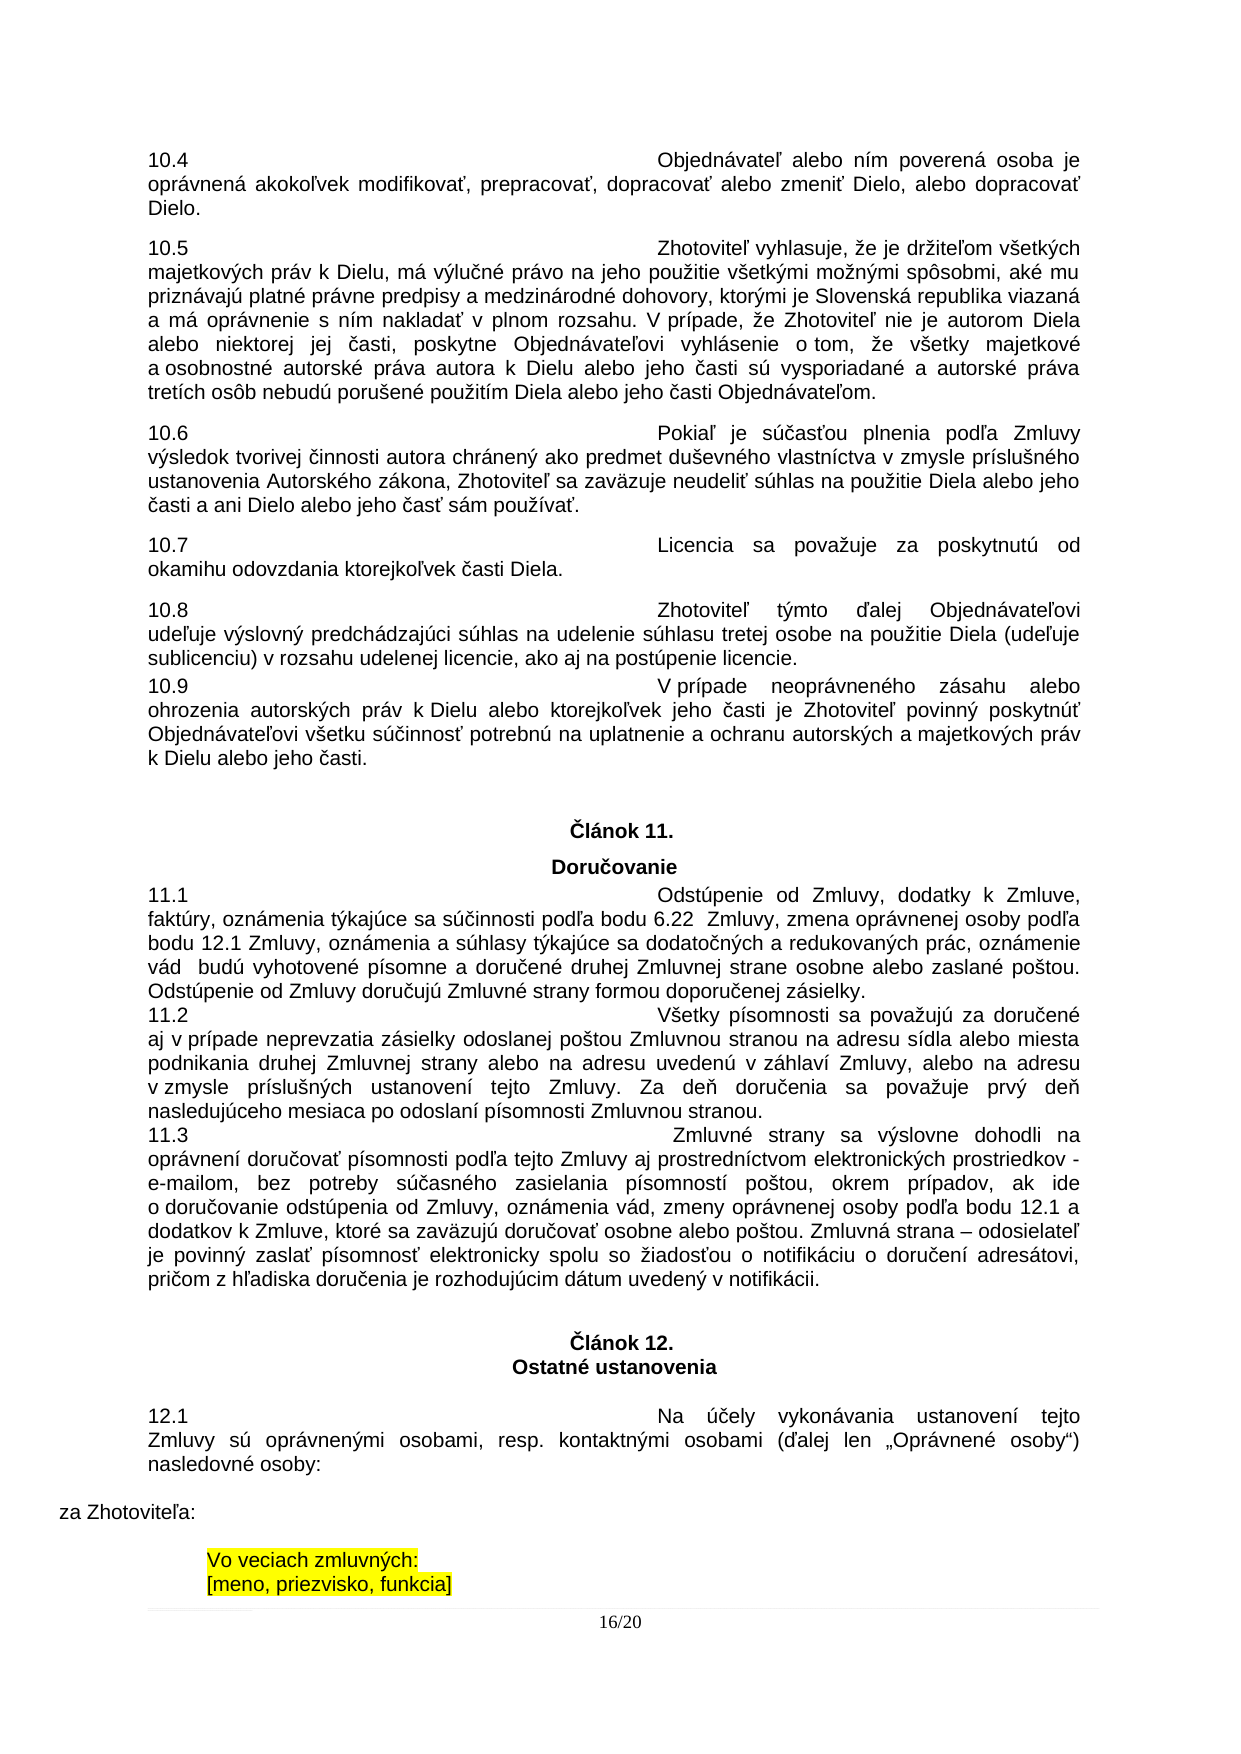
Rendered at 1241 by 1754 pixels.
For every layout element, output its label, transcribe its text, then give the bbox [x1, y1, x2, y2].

list Objednávateľ alebo ním poverená osoba je oprávnená akokoľvek modifikovať, prepracovať, dopracovať alebo zmeniť Dielo, alebo dopracovať Dielo. [148, 148, 1081, 219]
list Zmluvné strany sa výslovne dohodli na oprávnení doručovať písomnosti podľa tejto Zmluvy aj prostredníctvom elektronických prostriedkov - e-mailom, bez potreby súčasného zasielania písomností poštou, okrem prípadov, ak ide o doručovanie odstúpenia od Zmluvy, oznámenia vád, zmeny oprávnenej osoby podľa bodu 12.1 a dodatkov k Zmluve, ktoré sa zaväzujú doručovať osobne alebo poštou. Zmluvná strana – odosielateľ je povinný zaslať písomnosť elektronicky spolu so žiadosťou o notifikáciu o doručení adresátovi, pričom z hľadiska doručenia je rozhodujúcim dátum uvedený v notifikácii. [148, 1123, 1081, 1290]
list Zhotoviteľ vyhlasuje, že je držiteľom všetkých majetkových práv k Dielu, má výlučné právo na jeho použitie všetkými možnými spôsobmi, aké mu priznávajú platné právne predpisy a medzinárodné dohovory, ktorými je Slovenská republika viazaná a má oprávnenie s ním nakladať v plnom rozsahu. V prípade, že Zhotoviteľ nie je autorom Diela alebo niektorej jej časti, poskytne Objednávateľovi vyhlásenie o tom, že všetky majetkové a osobnostné autorské práva autora k Dielu alebo jeho časti sú vysporiadané a autorské práva tretích osôb nebudú porušené použitím Diela alebo jeho časti Objednávateľom. [148, 236, 1081, 404]
text Ostatné ustanovenia [148, 1355, 1081, 1379]
list Licencia sa považuje za poskytnutú od okamihu odovzdania ktorejkoľvek časti Diela. [148, 533, 1081, 581]
list V prípade neoprávneného zásahu alebo ohrozenia autorských práv k Dielu alebo ktorejkoľvek jeho časti je Zhotoviteľ povinný poskytnúť Objednávateľovi všetku súčinnosť potrebnú na uplatnenie a ochranu autorských a majetkových práv k Dielu alebo jeho časti. [148, 674, 1081, 769]
list Odstúpenie od Zmluvy, dodatky k Zmluve, faktúry, oznámenia týkajúce sa súčinnosti podľa bodu 6.22 Zmluvy, zmena oprávnenej osoby podľa bodu 12.1 Zmluvy, oznámenia a súhlasy týkajúce sa dodatočných a redukovaných prác, oznámenie vád budú vyhotovené písomne a doručené druhej Zmluvnej strane osobne alebo zaslané poštou. Odstúpenie od Zmluvy doručujú Zmluvné strany formou doporučenej zásielky. [148, 883, 1081, 1003]
text [meno, priezvisko, funkcia] [148, 1572, 1081, 1596]
text Vo veciach zmluvných: [148, 1548, 1081, 1572]
list Pokiaľ je súčasťou plnenia podľa Zmluvy výsledok tvorivej činnosti autora chránený ako predmet duševného vlastníctva v zmysle príslušného ustanovenia Autorského zákona, Zhotoviteľ sa zaväzuje neudeliť súhlas na použitie Diela alebo jeho časti a ani Dielo alebo jeho časť sám používať. [148, 421, 1081, 516]
text Doručovanie [148, 855, 1081, 879]
text za Zhotoviteľa: [59, 1500, 1081, 1524]
list Na účely vykonávania ustanovení tejto Zmluvy sú oprávnenými osobami, resp. kontaktnými osobami (ďalej len „Oprávnené osoby“) nasledovné osoby: [148, 1404, 1081, 1476]
list Zhotoviteľ týmto ďalej Objednávateľovi udeľuje výslovný predchádzajúci súhlas na udelenie súhlasu tretej osobe na použitie Diela (udeľuje sublicenciu) v rozsahu udelenej licencie, ako aj na postúpenie licencie. [148, 598, 1081, 669]
list Všetky písomnosti sa považujú za doručené aj v prípade neprevzatia zásielky odoslanej poštou Zmluvnou stranou na adresu sídla alebo miesta podnikania druhej Zmluvnej strany alebo na adresu uvedenú v záhlaví Zmluvy, alebo na adresu v zmysle príslušných ustanovení tejto Zmluvy. Za deň doručenia sa považuje prvý deň nasledujúceho mesiaca po odoslaní písomnosti Zmluvnou stranou. [148, 1003, 1081, 1123]
